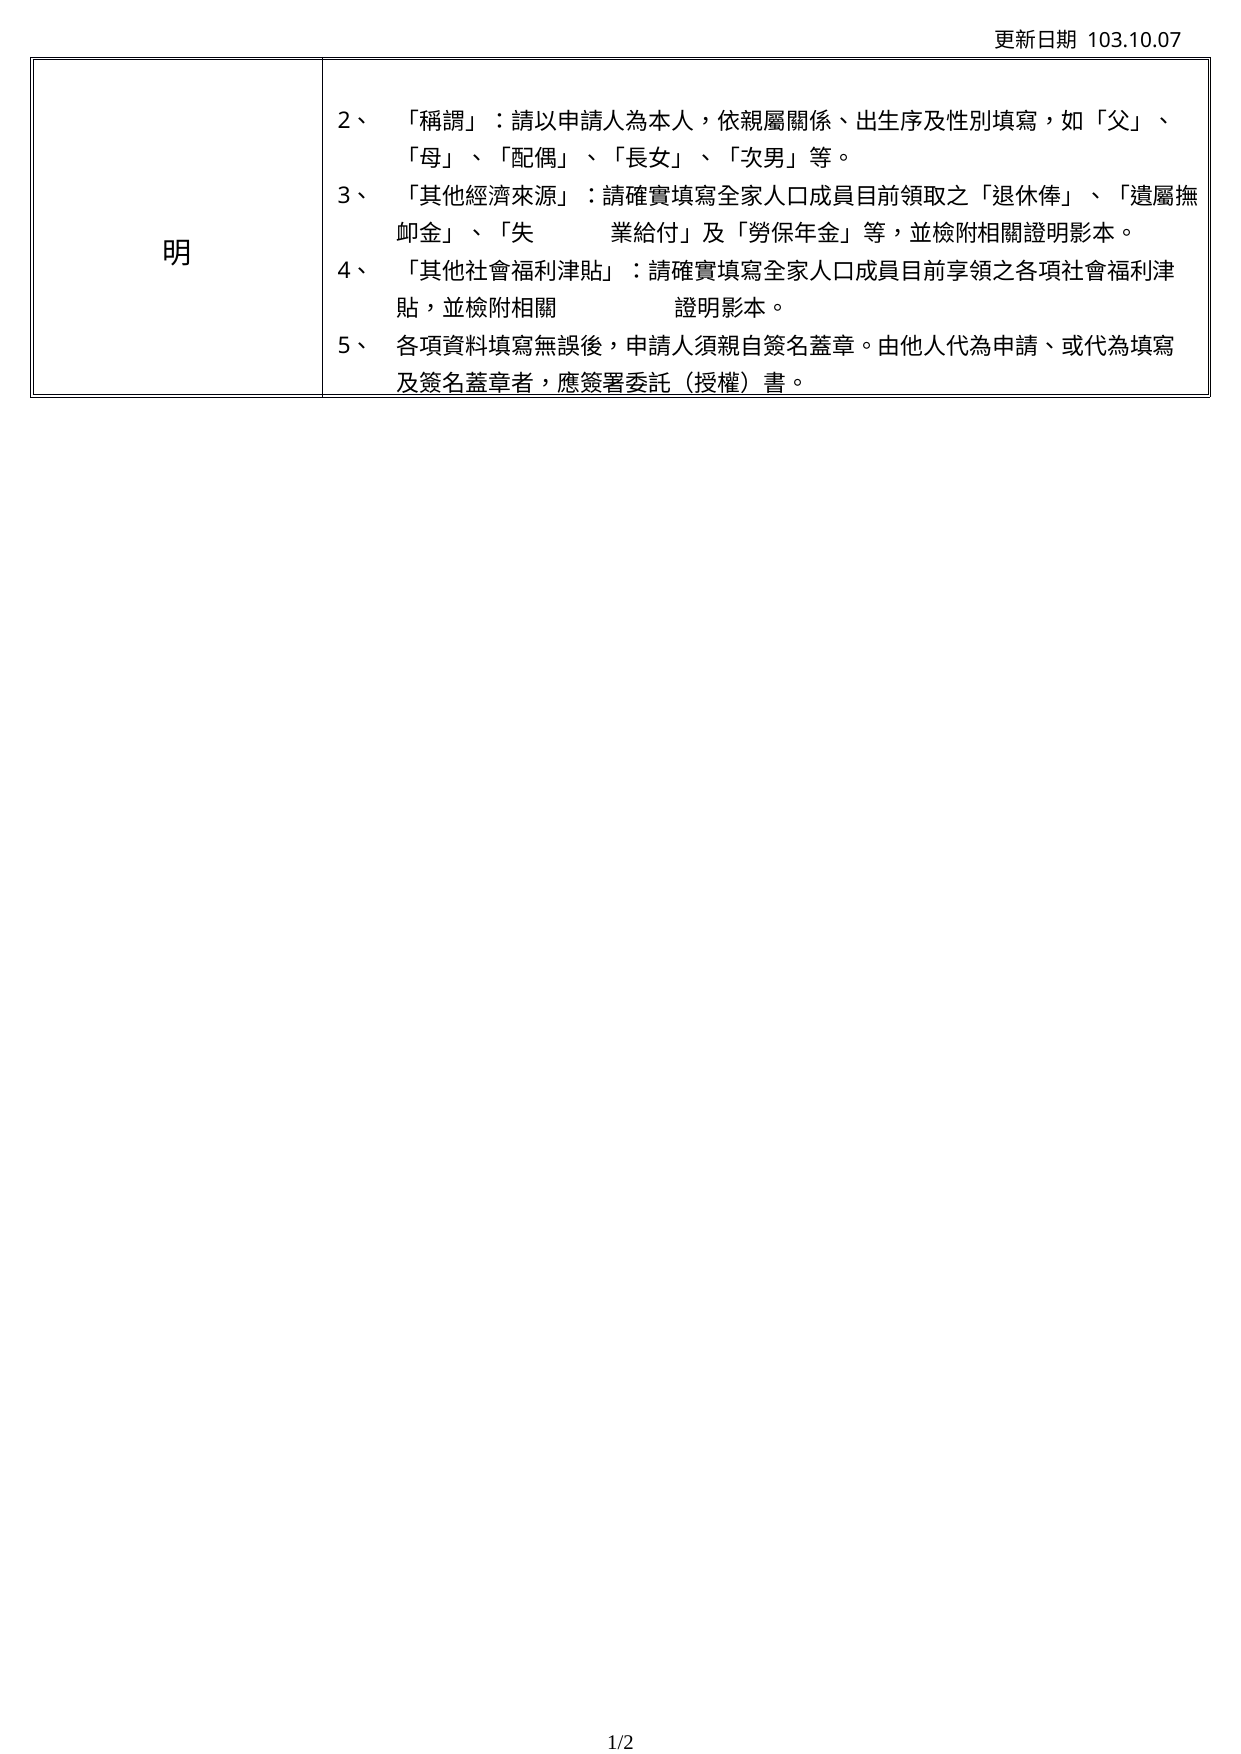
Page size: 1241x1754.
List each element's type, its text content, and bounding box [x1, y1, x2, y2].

table_cell 明 [34, 60, 322, 394]
table_cell 「全家人口基本資料」，請確實填寫以下成員： 1、申請人。 2、配偶。 3、一等親直系血親：即申請人之父母、子女。 4、同一戶籍之其他直系血親（如：祖父母、孫子女）。 5、認列綜合所得稅扶養親屬免稅額之納稅義務人。 「稱謂」：請以申請人為本人，依親屬關係、出生序及性別填寫，如「父」、「母」、「配偶」、「長女」、「次男」等。 「其他經濟來源」：請確實填寫全家人口成員目前領取之「退休俸」、「遺屬撫卹金」、「失 業給付」及「勞保年金」等，並檢附相關證明影本。 「其他社會福利津貼」：請確實填寫全家人口成員目前享領之各項社會福利津貼，並檢附相關 證明影本。 各項資料填寫無誤後，申請人須親自簽名蓋章。由他人代為申請、或代為填寫及簽名蓋章者，應簽署委託（授權）書。 [323, 60, 1208, 394]
